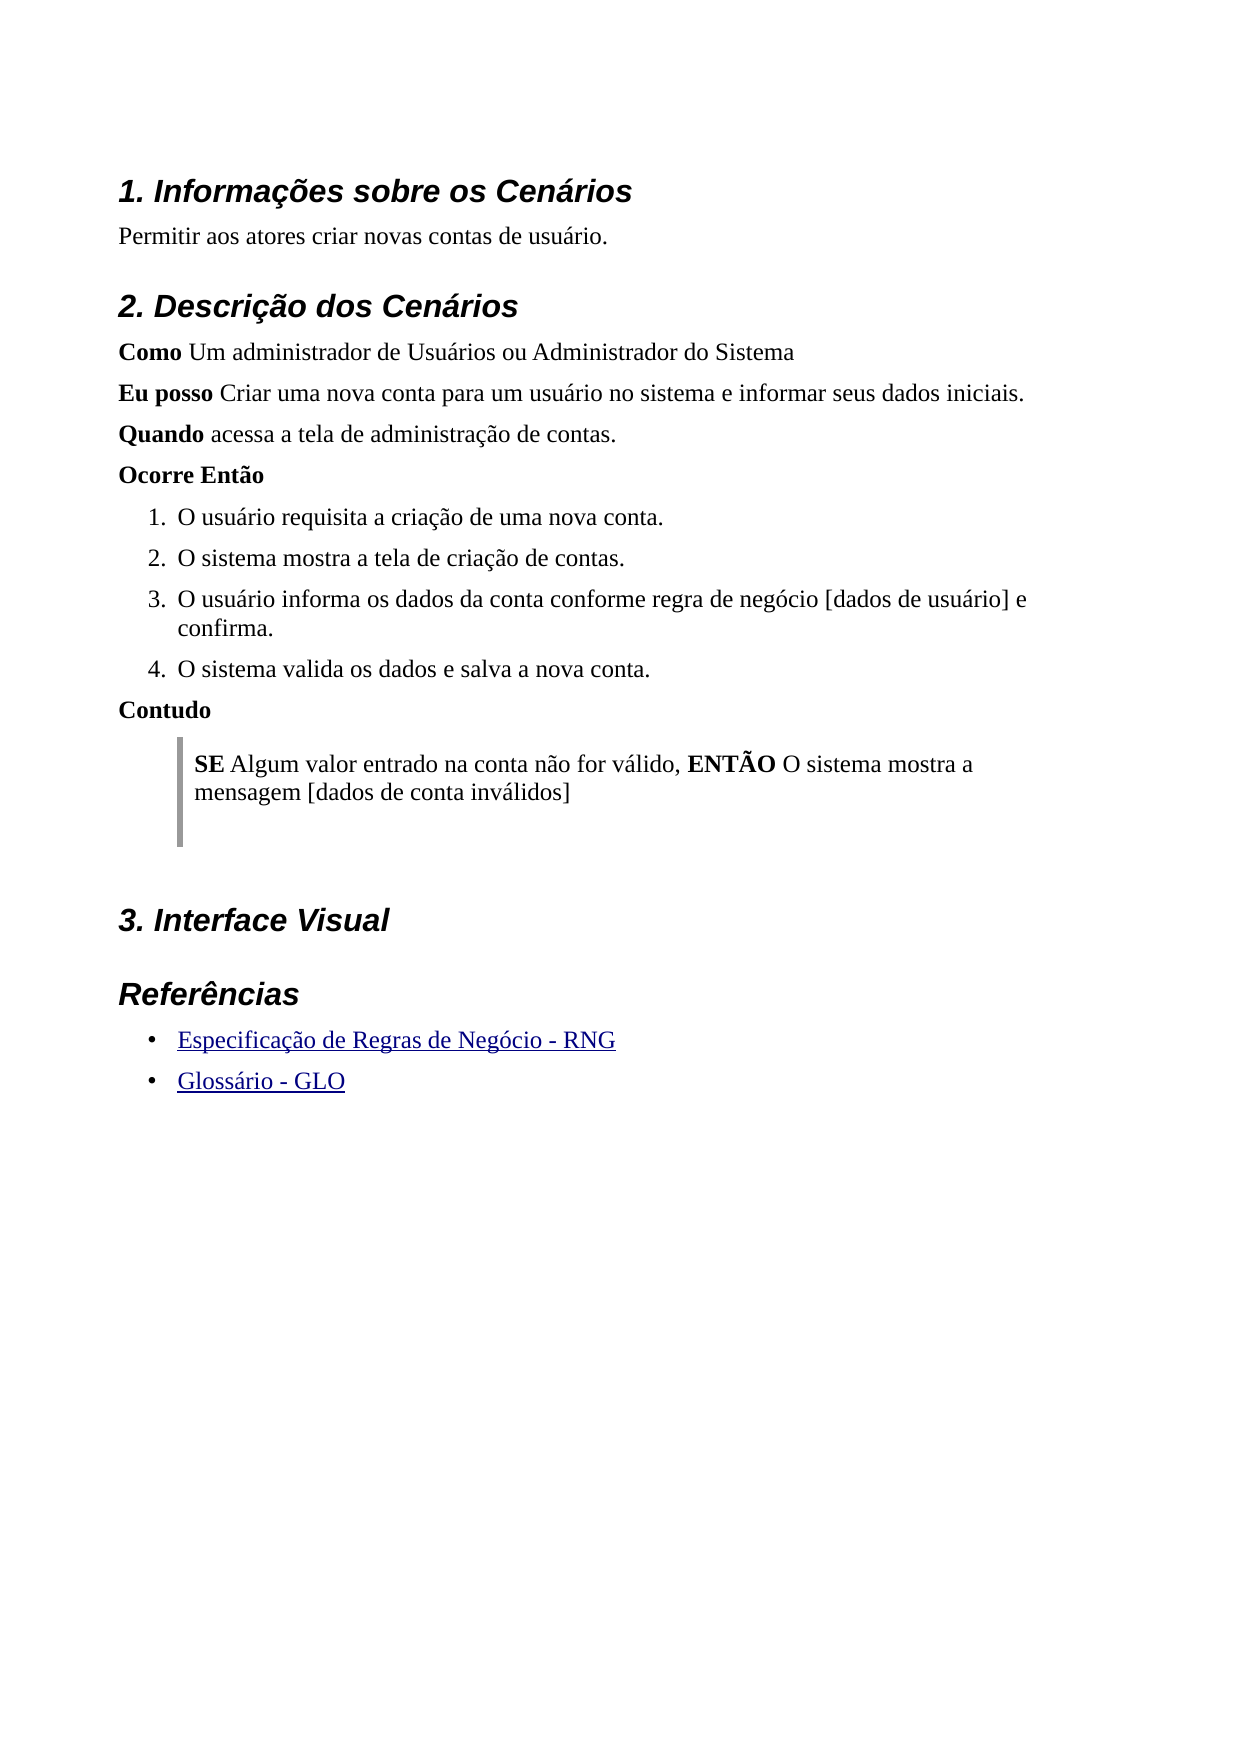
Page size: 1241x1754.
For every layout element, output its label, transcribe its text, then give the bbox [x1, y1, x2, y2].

text Ocorre Então [118, 461, 1122, 489]
list O sistema mostra a tela de criação de contas. [148, 543, 1122, 572]
text Permitir aos atores criar novas contas de usuário. [118, 221, 1122, 250]
text Eu posso Criar uma nova conta para um usuário no sistema e informar seus dados iniciais. [118, 378, 1122, 407]
list O usuário requisita a criação de uma nova conta. [148, 502, 1122, 531]
subtitle 3. Interface Visual [118, 901, 1122, 938]
list O usuário informa os dados da conta conforme regra de negócio [dados de usuário] e confirma. [148, 584, 1122, 642]
text SE Algum valor entrado na conta não for válido, ENTÃO O sistema mostra a mensagem [dados de conta inválidos] [183, 737, 1063, 847]
text Contudo [118, 696, 1122, 724]
text Quando acessa a tela de administração de contas. [118, 419, 1122, 448]
subtitle 1. Informações sobre os Cenários [118, 172, 1122, 209]
subtitle Referências [118, 976, 1122, 1012]
list Especificação de Regras de Negócio - RNG [148, 1025, 1122, 1054]
subtitle 2. Descrição dos Cenários [118, 287, 1122, 324]
list O sistema valida os dados e salva a nova conta. [148, 654, 1122, 683]
list Glossário - GLO [148, 1066, 1122, 1095]
text Como Um administrador de Usuários ou Administrador do Sistema [118, 337, 1122, 366]
